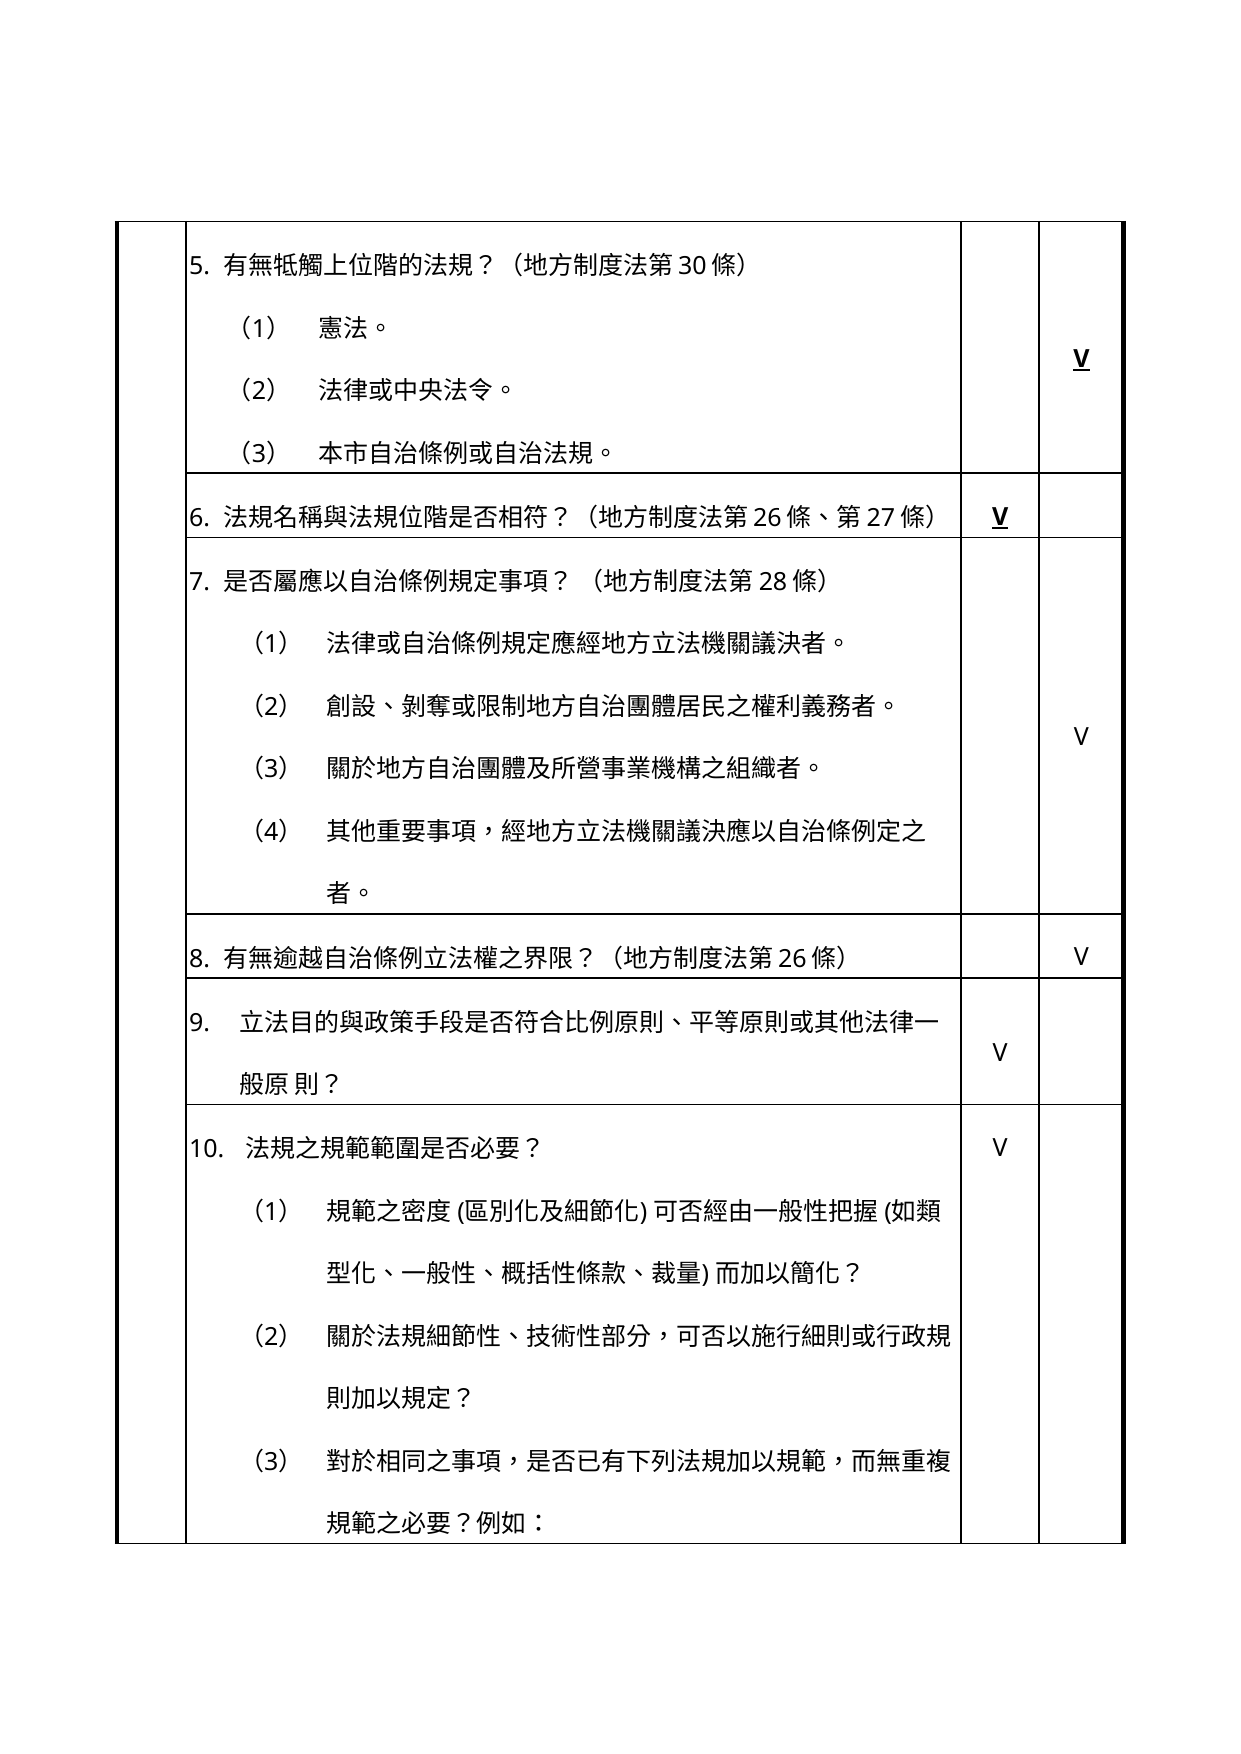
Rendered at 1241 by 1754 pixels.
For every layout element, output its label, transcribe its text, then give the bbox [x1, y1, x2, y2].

table_cell 立法目的與政策手段是否符合比例原則、平等原則或其他法律一般原 則？ [187, 979, 960, 1103]
table_cell [1040, 979, 1121, 1103]
table_header [962, 222, 1038, 472]
table_cell V [962, 474, 1038, 536]
table_header V [1040, 222, 1121, 472]
table_cell [962, 915, 1038, 977]
table_header [119, 222, 185, 1543]
table_cell V [1040, 915, 1121, 977]
table_header 5. 有無牴觸上位階的法規？（地方制度法第30條） 憲法。 法律或中央法令。 本市自治條例或自治法規。 [187, 222, 960, 472]
table_cell [1040, 474, 1121, 536]
table_cell 6. 法規名稱與法規位階是否相符？（地方制度法第26條、第27條） [187, 474, 960, 536]
table_cell 8. 有無逾越自治條例立法權之界限？（地方制度法第26條） [187, 915, 960, 977]
table_cell 法規之規範範圍是否必要？ 規範之密度 (區別化及細節化) 可否經由一般性把握 (如類型化、一般性、概括性條款、裁量) 而加以簡化？ 關於法規細節性、技術性部分，可否以施行細則或行政規則加以規定？ 對於相同之事項，是否已有下列法規加以規範，而無重複規範之必要？例如： A中央法規。 B自治法規。 對於相同之規範事項，有無既定之技術性規範可資引用？ 法規相容性：各機關應避免頒布與其他機關之管制法規不一致、不相容或重複之法規。若上述情形無法避免，其他相關法規是否須一併修正或廢止 (停止適用) ？ [187, 1105, 960, 1543]
table_cell V [962, 1105, 1038, 1543]
table_cell V [1040, 538, 1121, 913]
table_cell [1040, 1105, 1121, 1543]
table_cell 7. 是否屬應以自治條例規定事項？ （地方制度法第28條） 法律或自治條例規定應經地方立法機關議決者。 創設、剝奪或限制地方自治團體居民之權利義務者。 關於地方自治團體及所營事業機構之組織者。 其他重要事項，經地方立法機關議決應以自治條例定之者。 [187, 538, 960, 913]
table_cell [962, 538, 1038, 913]
table_cell V [962, 979, 1038, 1103]
